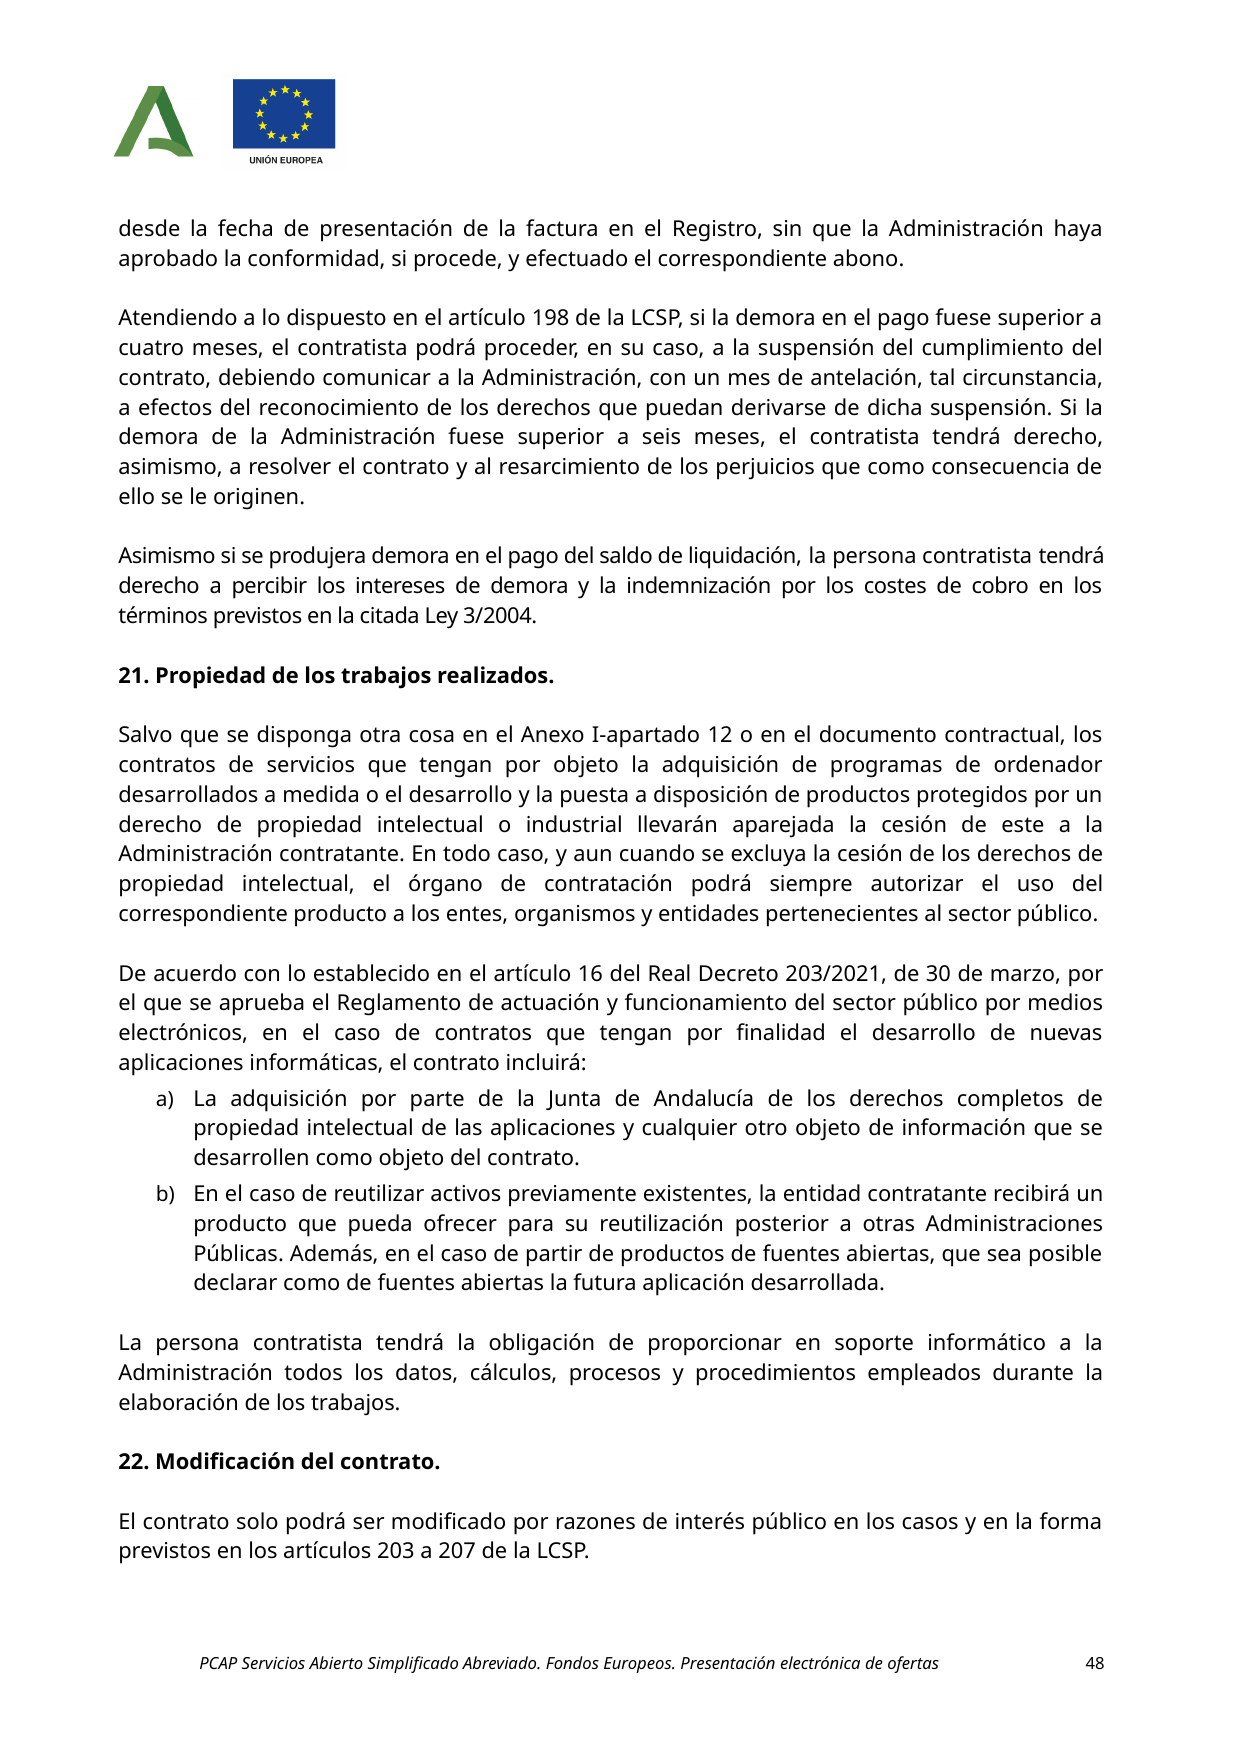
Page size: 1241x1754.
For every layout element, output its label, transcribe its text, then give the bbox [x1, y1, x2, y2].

text 22. Modificación del contrato. [118, 1446, 1104, 1476]
picture [221, 73, 347, 171]
text 21. Propiedad de los trabajos realizados. [118, 659, 1104, 689]
list En el caso de reutilizar activos previamente existentes, la entidad contratante recibirá un producto que pueda ofrecer para su reutilización posterior a otras Administraciones Públicas. Además, en el caso de partir de productos de fuentes abiertas, que sea posible declarar como de fuentes abiertas la futura aplicación desarrollada. [156, 1178, 1104, 1297]
text desde la fecha de presentación de la factura en el Registro, sin que la Administración haya aprobado la conformidad, si procede, y efectuado el correspondiente abono. [118, 213, 1104, 272]
picture [109, 81, 198, 161]
text Atendiendo a lo dispuesto en el artículo 198 de la LCSP, si la demora en el pago fuese superior a cuatro meses, el contratista podrá proceder, en su caso, a la suspensión del cumplimiento del contrato, debiendo comunicar a la Administración, con un mes de antelación, tal circunstancia, a efectos del reconocimiento de los derechos que puedan derivarse de dicha suspensión. Si la demora de la Administración fuese superior a seis meses, el contratista tendrá derecho, asimismo, a resolver el contrato y al resarcimiento de los perjuicios que como consecuencia de ello se le originen. [118, 302, 1104, 511]
text La persona contratista tendrá la obligación de proporcionar en soporte informático a la Administración todos los datos, cálculos, procesos y procedimientos empleados durante la elaboración de los trabajos. [118, 1327, 1104, 1416]
text Asimismo si se produjera demora en el pago del saldo de liquidación, la persona contratista tendrá derecho a percibir los intereses de demora y la indemnización por los costes de cobro en los términos previstos en la citada Ley 3/2004. [118, 540, 1104, 630]
text De acuerdo con lo establecido en el artículo 16 del Real Decreto 203/2021, de 30 de marzo, por el que se aprueba el Reglamento de actuación y funcionamiento del sector público por medios electrónicos, en el caso de contratos que tengan por finalidad el desarrollo de nuevas aplicaciones informáticas, el contrato incluirá: [118, 957, 1104, 1077]
text El contrato solo podrá ser modificado por razones de interés público en los casos y en la forma previstos en los artículos 203 a 207 de la LCSP. [118, 1506, 1104, 1565]
text Salvo que se disponga otra cosa en el Anexo I-apartado 12 o en el documento contractual, los contratos de servicios que tengan por objeto la adquisición de programas de ordenador desarrollados a medida o el desarrollo y la puesta a disposición de productos protegidos por un derecho de propiedad intelectual o industrial llevarán aparejada la cesión de este a la Administración contratante. En todo caso, y aun cuando se excluya la cesión de los derechos de propiedad intelectual, el órgano de contratación podrá siempre autorizar el uso del correspondiente producto a los entes, organismos y entidades pertenecientes al sector público. [118, 719, 1104, 928]
list La adquisición por parte de la Junta de Andalucía de los derechos completos de propiedad intelectual de las aplicaciones y cualquier otro objeto de información que se desarrollen como objeto del contrato. [156, 1083, 1104, 1172]
